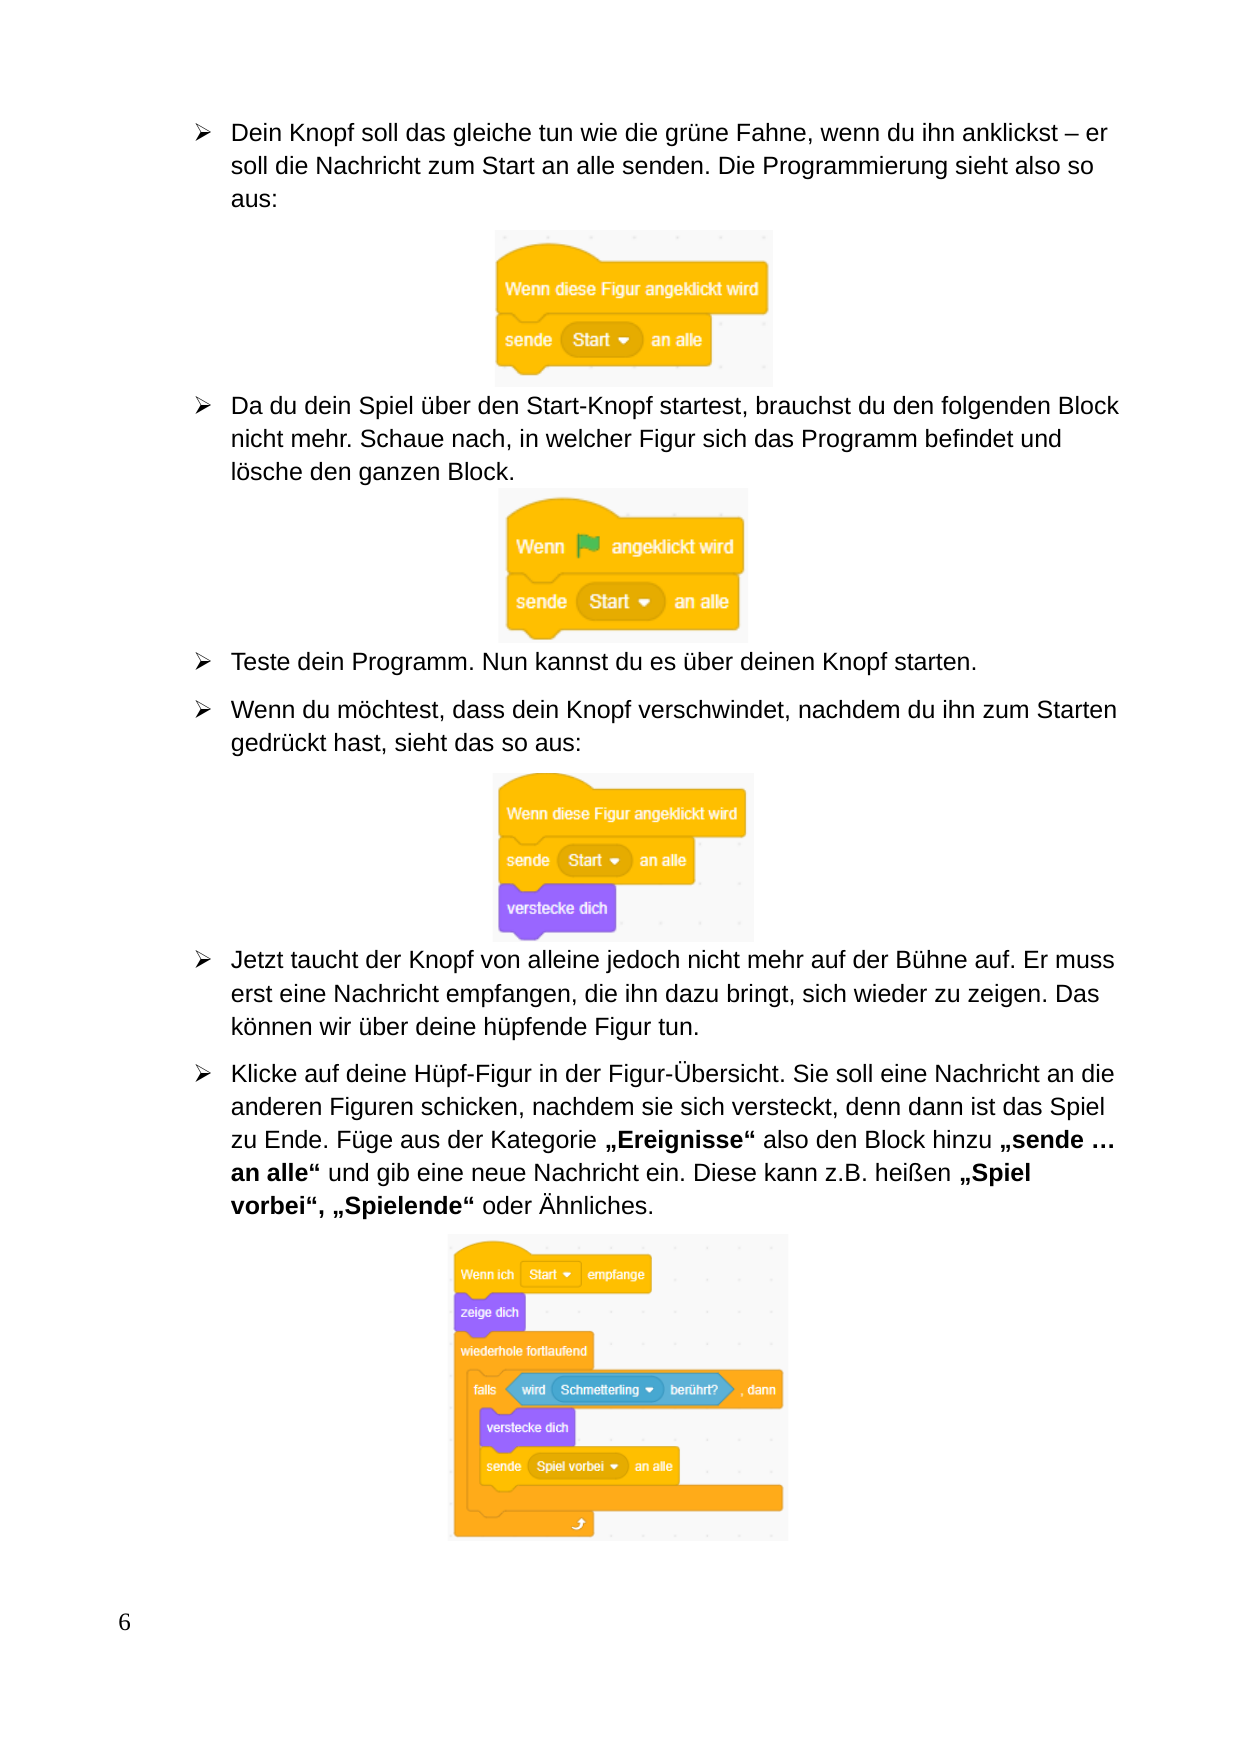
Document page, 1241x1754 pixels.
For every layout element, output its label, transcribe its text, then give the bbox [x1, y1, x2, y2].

list Klicke auf deine Hüpf-Figur in der Figur-Übersicht. Sie soll eine Nachricht an die anderen Figuren schicken, nachdem sie sich versteckt, denn dann ist das Spiel zu Ende. Füge aus der Kategorie „Ereignisse“ also den Block hinzu „sende … an alle“ und gib eine neue Nachricht ein. Diese kann z.B. heißen „Spiel vorbei“, „Spielende“ oder Ähnliches. [193, 1059, 1122, 1220]
list Dein Knopf soll das gleiche tun wie die grüne Fahne, wenn du ihn anklickst – er soll die Nachricht zum Start an alle senden. Die Programmierung sieht also so aus: [193, 118, 1122, 213]
picture [498, 488, 749, 643]
picture [492, 773, 754, 942]
list Wenn du möchtest, dass dein Knopf verschwindet, nachdem du ihn zum Starten gedrückt hast, sieht das so aus: [193, 695, 1122, 757]
picture [494, 230, 773, 387]
picture [447, 1234, 789, 1541]
list Teste dein Programm. Nun kannst du es über deinen Knopf starten. [193, 504, 1122, 676]
list Da du dein Spiel über den Start-Knopf startest, brauchst du den folgenden Block nicht mehr. Schaue nach, in welcher Figur sich das Programm befindet und lösche den ganzen Block. [193, 232, 1122, 486]
